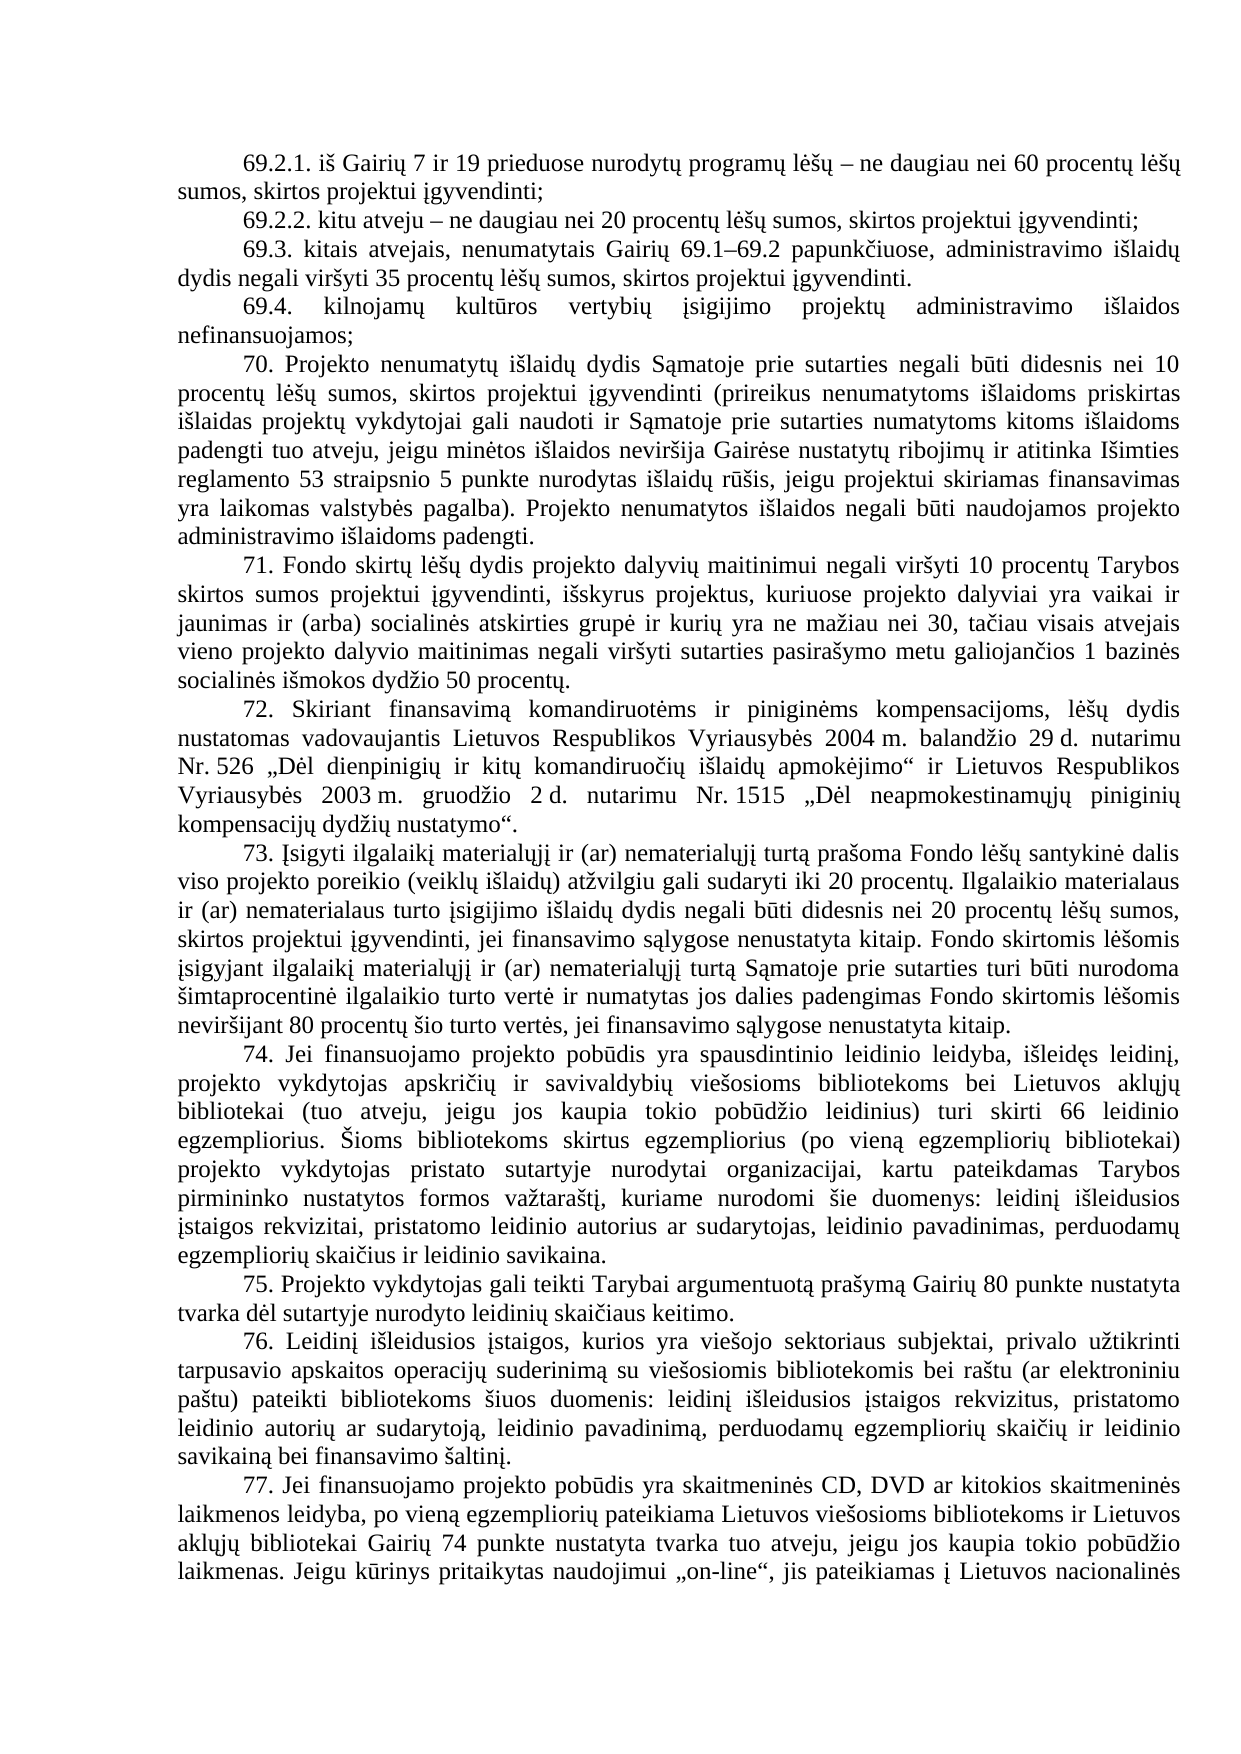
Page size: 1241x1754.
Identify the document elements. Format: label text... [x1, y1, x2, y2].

text 77. Jei finansuojamo projekto pobūdis yra skaitmeninės CD, DVD ar kitokios skaitmeninės laikmenos leidyba, po vieną egzempliorių pateikiama Lietuvos viešosioms bibliotekoms ir Lietuvos aklųjų bibliotekai Gairių 74 punkte nustatyta tvarka tuo atveju, jeigu jos kaupia tokio pobūdžio laikmenas. Jeigu kūrinys pritaikytas naudojimui „on-line“, jis pateikiamas į Lietuvos nacionalinės [177, 1470, 1181, 1585]
text 69.2.1. iš Gairių 7 ir 19 prieduose nurodytų programų lėšų – ne daugiau nei 60 procentų lėšų sumos, skirtos projektui įgyvendinti; [177, 148, 1181, 205]
text 69.2.2. kitu atveju – ne daugiau nei 20 procentų lėšų sumos, skirtos projektui įgyvendinti; [177, 205, 1181, 234]
text 69.3. kitais atvejais, nenumatytais Gairių 69.1–69.2 papunkčiuose, administravimo išlaidų dydis negali viršyti 35 procentų lėšų sumos, skirtos projektui įgyvendinti. [177, 234, 1181, 291]
text 73. Įsigyti ilgalaikį materialųjį ir (ar) nematerialųjį turtą prašoma Fondo lėšų santykinė dalis viso projekto poreikio (veiklų išlaidų) atžvilgiu gali sudaryti iki 20 procentų. Ilgalaikio materialaus ir (ar) nematerialaus turto įsigijimo išlaidų dydis negali būti didesnis nei 20 procentų lėšų sumos, skirtos projektui įgyvendinti, jei finansavimo sąlygose nenustatyta kitaip. Fondo skirtomis lėšomis įsigyjant ilgalaikį materialųjį ir (ar) nematerialųjį turtą Sąmatoje prie sutarties turi būti nurodoma šimtaprocentinė ilgalaikio turto vertė ir numatytas jos dalies padengimas Fondo skirtomis lėšomis neviršijant 80 procentų šio turto vertės, jei finansavimo sąlygose nenustatyta kitaip. [177, 838, 1181, 1039]
text 72. Skiriant finansavimą komandiruotėms ir piniginėms kompensacijoms, lėšų dydis nustatomas vadovaujantis Lietuvos Respublikos Vyriausybės 2004 m. balandžio 29 d. nutarimu Nr. 526 „Dėl dienpinigių ir kitų komandiruočių išlaidų apmokėjimo“ ir Lietuvos Respublikos Vyriausybės 2003 m. gruodžio 2 d. nutarimu Nr. 1515 „Dėl neapmokestinamųjų piniginių kompensacijų dydžių nustatymo“. [177, 694, 1181, 838]
text 74. Jei finansuojamo projekto pobūdis yra spausdintinio leidinio leidyba, išleidęs leidinį, projekto vykdytojas apskričių ir savivaldybių viešosioms bibliotekoms bei Lietuvos aklųjų bibliotekai (tuo atveju, jeigu jos kaupia tokio pobūdžio leidinius) turi skirti 66 leidinio egzempliorius. Šioms bibliotekoms skirtus egzempliorius (po vieną egzempliorių bibliotekai) projekto vykdytojas pristato sutartyje nurodytai organizacijai, kartu pateikdamas Tarybos pirmininko nustatytos formos važtaraštį, kuriame nurodomi šie duomenys: leidinį išleidusios įstaigos rekvizitai, pristatomo leidinio autorius ar sudarytojas, leidinio pavadinimas, perduodamų egzempliorių skaičius ir leidinio savikaina. [177, 1039, 1181, 1269]
text 71. Fondo skirtų lėšų dydis projekto dalyvių maitinimui negali viršyti 10 procentų Tarybos skirtos sumos projektui įgyvendinti, išskyrus projektus, kuriuose projekto dalyviai yra vaikai ir jaunimas ir (arba) socialinės atskirties grupė ir kurių yra ne mažiau nei 30, tačiau visais atvejais vieno projekto dalyvio maitinimas negali viršyti sutarties pasirašymo metu galiojančios 1 bazinės socialinės išmokos dydžio 50 procentų. [177, 550, 1181, 694]
text 70. Projekto nenumatytų išlaidų dydis Sąmatoje prie sutarties negali būti didesnis nei 10 procentų lėšų sumos, skirtos projektui įgyvendinti (prireikus nenumatytoms išlaidoms priskirtas išlaidas projektų vykdytojai gali naudoti ir Sąmatoje prie sutarties numatytoms kitoms išlaidoms padengti tuo atveju, jeigu minėtos išlaidos neviršija Gairėse nustatytų ribojimų ir atitinka Išimties reglamento 53 straipsnio 5 punkte nurodytas išlaidų rūšis, jeigu projektui skiriamas finansavimas yra laikomas valstybės pagalba). Projekto nenumatytos išlaidos negali būti naudojamos projekto administravimo išlaidoms padengti. [177, 349, 1181, 550]
text 75. Projekto vykdytojas gali teikti Tarybai argumentuotą prašymą Gairių 80 punkte nustatyta tvarka dėl sutartyje nurodyto leidinių skaičiaus keitimo. [177, 1269, 1181, 1326]
text 69.4. kilnojamų kultūros vertybių įsigijimo projektų administravimo išlaidos nefinansuojamos; [177, 291, 1181, 349]
text 76. Leidinį išleidusios įstaigos, kurios yra viešojo sektoriaus subjektai, privalo užtikrinti tarpusavio apskaitos operacijų suderinimą su viešosiomis bibliotekomis bei raštu (ar elektroniniu paštu) pateikti bibliotekoms šiuos duomenis: leidinį išleidusios įstaigos rekvizitus, pristatomo leidinio autorių ar sudarytoją, leidinio pavadinimą, perduodamų egzempliorių skaičių ir leidinio savikainą bei finansavimo šaltinį. [177, 1326, 1181, 1470]
